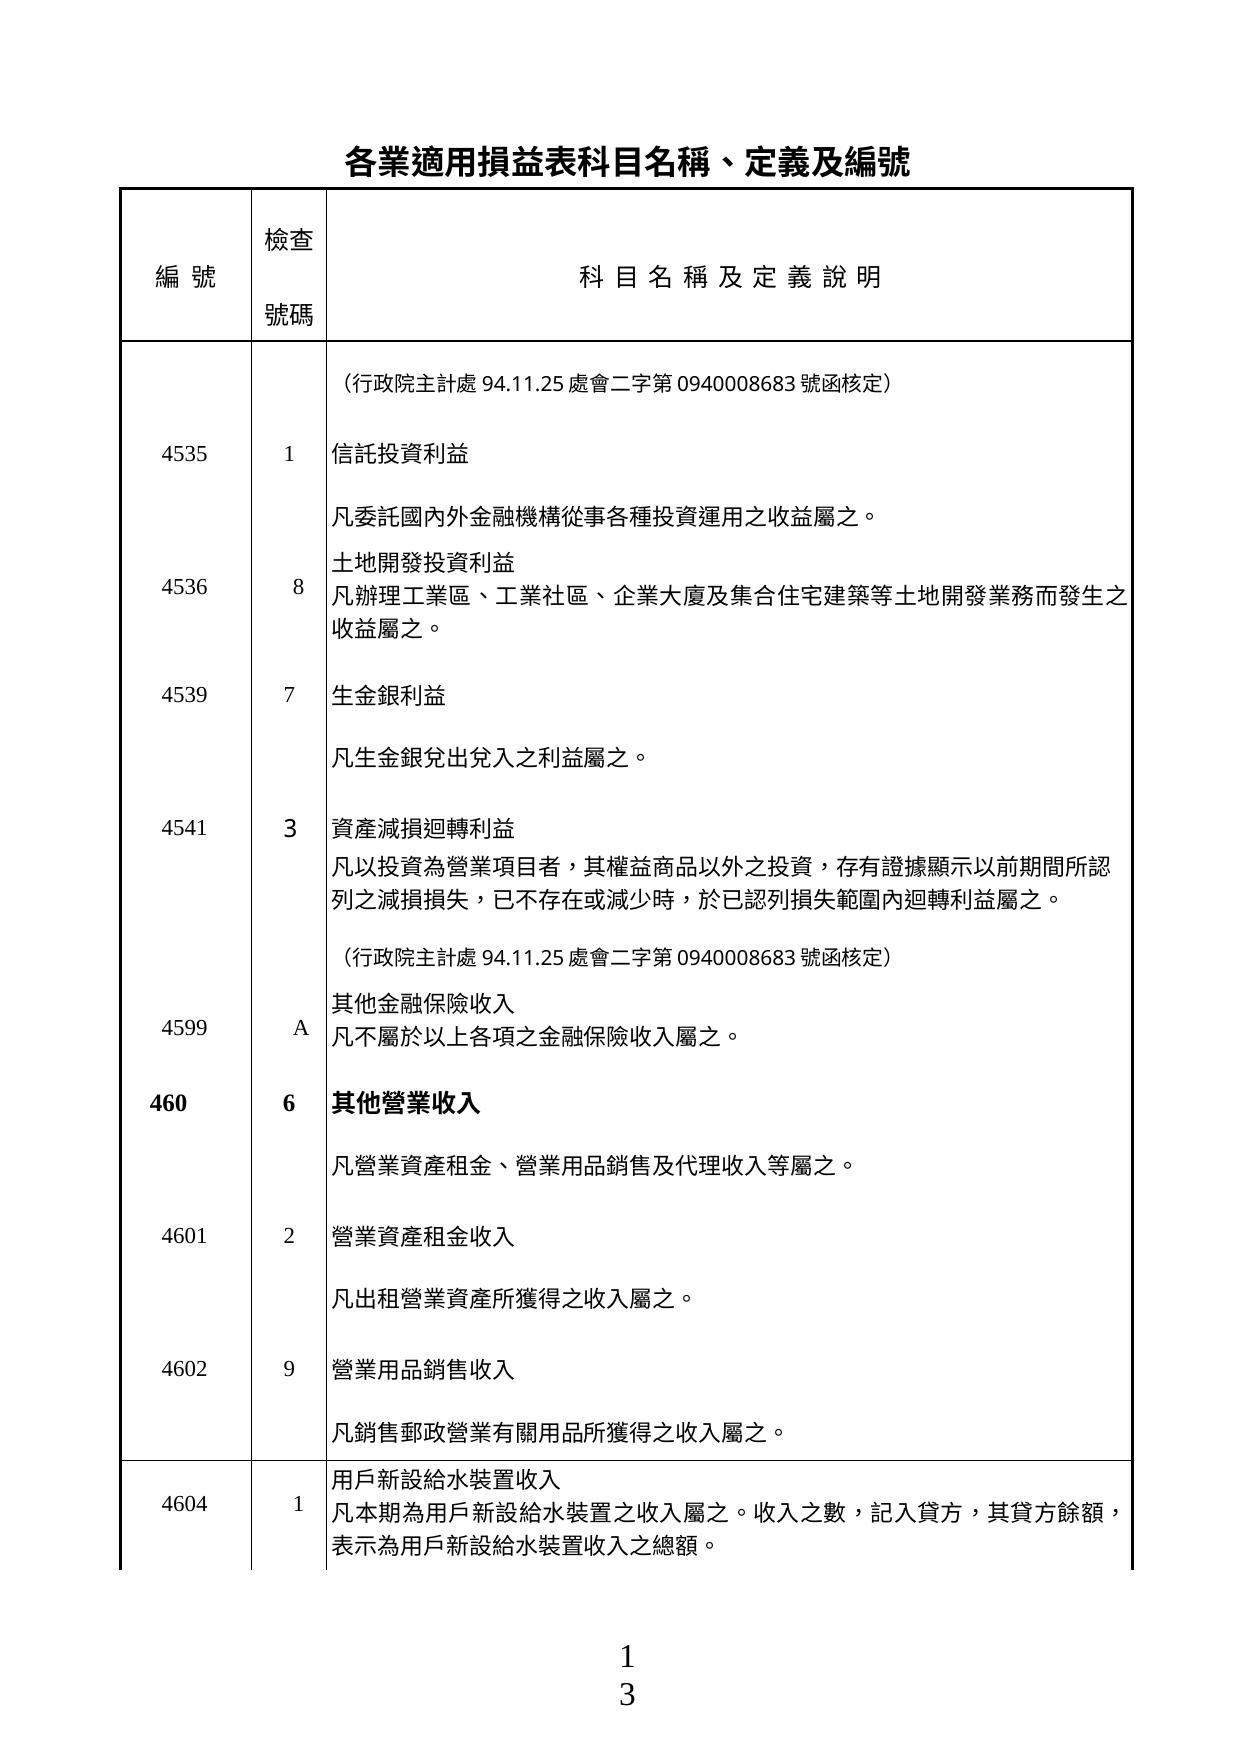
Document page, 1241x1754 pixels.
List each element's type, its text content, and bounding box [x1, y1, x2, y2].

table_cell 4536 [122, 545, 251, 652]
table_cell 1 [252, 411, 326, 544]
table_cell 土地開發投資利益 凡辦理工業區、工業社區、企業大廈及集合住宅建築等土地開發業務而發生之收益屬之。 [327, 545, 1131, 652]
table_cell [108, 1194, 119, 1327]
table_cell 4541 [122, 786, 251, 986]
table_cell 編 號 [122, 190, 251, 340]
table_cell 科 目 名 稱 及 定 義 說 明 [327, 190, 1131, 340]
table_cell 4535 [122, 411, 251, 544]
table_cell [108, 1060, 119, 1194]
table_cell 用戶新設給水裝置收入 凡本期為用戶新設給水裝置之收入屬之。收入之數，記入貸方，其貸方餘額，表示為用戶新設給水裝置收入之總額。 [327, 1461, 1131, 1569]
table_cell 2 [252, 1194, 326, 1327]
table_cell A [252, 986, 326, 1060]
table_cell 7 [252, 653, 326, 786]
table_cell 1 [252, 1461, 326, 1569]
table_cell 營業資產租金收入 凡出租營業資產所獲得之收入屬之。 [327, 1194, 1131, 1327]
table_cell [108, 340, 119, 411]
table_cell 3 [252, 786, 326, 986]
table_cell [252, 342, 326, 411]
table_cell [108, 545, 119, 652]
table_cell [108, 986, 119, 1060]
table_cell 營業用品銷售收入 凡銷售郵政營業有關用品所獲得之收入屬之。 [327, 1327, 1131, 1460]
table_cell 4539 [122, 653, 251, 786]
table_cell 資產減損迴轉利益 凡以投資為營業項目者，其權益商品以外之投資，存有證據顯示以前期間所認列之減損損失，已不存在或減少時，於已認列損失範圍內迴轉利益屬之。 （行政院主計處94.11.25處會二字第0940008683號函核定） [327, 786, 1131, 986]
table_cell [108, 653, 119, 786]
table_cell [122, 342, 251, 411]
table_cell 信託投資利益 凡委託國內外金融機構從事各種投資運用之收益屬之。 [327, 411, 1131, 544]
table_cell 8 [252, 545, 326, 652]
table_cell 檢查 號碼 [252, 190, 326, 340]
table_cell 4599 [122, 986, 251, 1060]
table_cell 4601 [122, 1194, 251, 1327]
table_cell 4604 [122, 1461, 251, 1569]
table_cell （行政院主計處94.11.25處會二字第0940008683號函核定） [327, 342, 1131, 411]
table_cell 460 [122, 1060, 251, 1194]
table_cell 其他金融保險收入 凡不屬於以上各項之金融保險收入屬之。 [327, 986, 1131, 1060]
table_cell [108, 1327, 119, 1460]
table_cell 生金銀利益 凡生金銀兌出兌入之利益屬之。 [327, 653, 1131, 786]
table_cell 9 [252, 1327, 326, 1460]
table_cell 其他營業收入 凡營業資產租金、營業用品銷售及代理收入等屬之。 [327, 1060, 1131, 1194]
table_cell 4602 [122, 1327, 251, 1460]
table_cell [108, 187, 119, 340]
table_header [108, 112, 120, 187]
table_cell [108, 411, 119, 544]
table_cell 6 [252, 1060, 326, 1194]
table_cell [108, 786, 119, 986]
table_header 各業適用損益表科目名稱、定義及編號 [120, 112, 1133, 187]
table_cell [108, 1460, 119, 1569]
